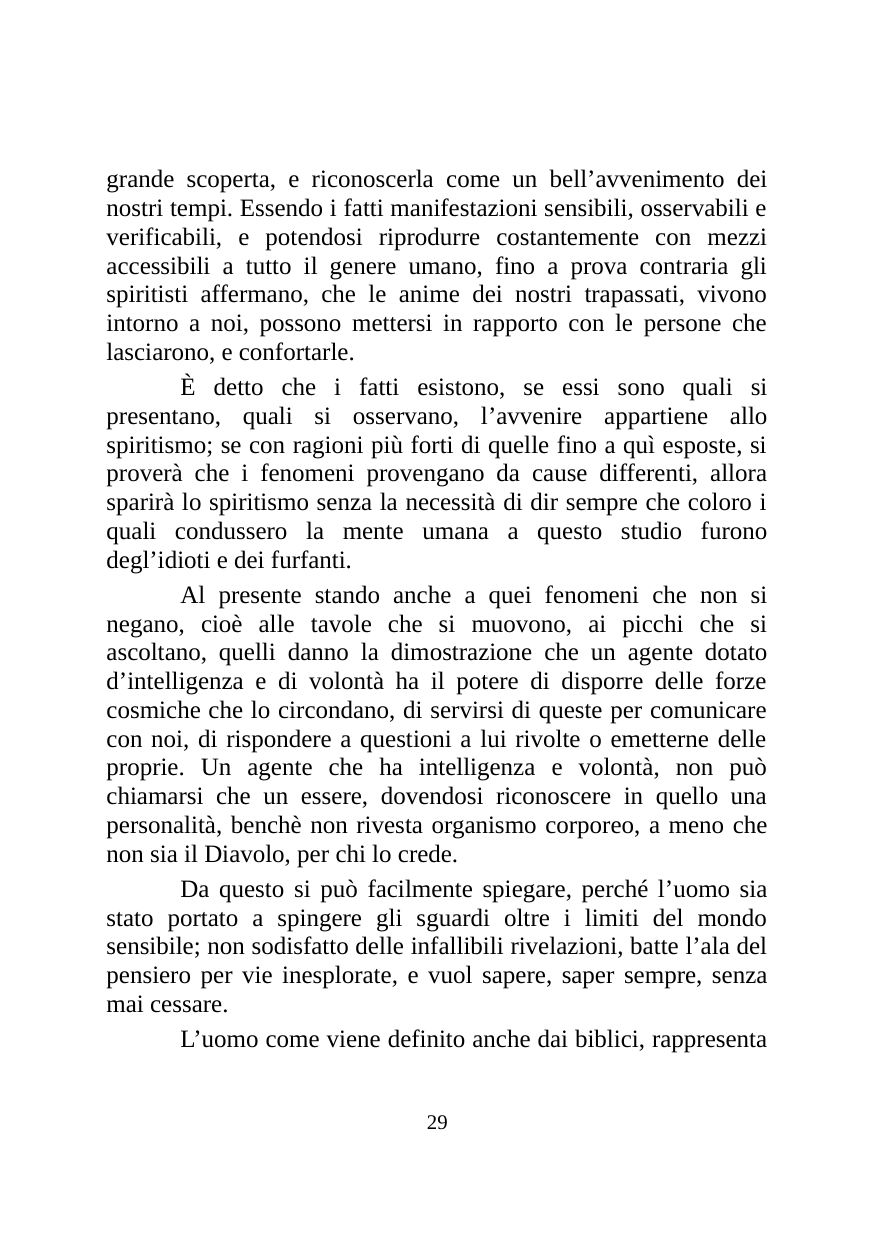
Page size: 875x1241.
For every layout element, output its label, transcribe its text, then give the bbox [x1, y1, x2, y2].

text Al presente stando anche a quei fenomeni che non si negano, cioè alle tavole che si muovono, ai picchi che si ascoltano, quelli danno la dimostrazione che un agente dotato d’intelligenza e di volontà ha il potere di disporre delle forze cosmiche che lo circondano, di servirsi di queste per comunicare con noi, di rispondere a questioni a lui rivolte o emetterne delle proprie. Un agente che ha intelligenza e volontà, non può chiamarsi che un essere, dovendosi riconoscere in quello una personalità, benchè non rivesta organismo corporeo, a meno che non sia il Diavolo, per chi lo crede. [106, 580, 768, 867]
text L’uomo come viene definito anche dai biblici, rappresenta [106, 1024, 768, 1053]
text Da questo si può facilmente spiegare, perché l’uomo sia stato portato a spingere gli sguardi oltre i limiti del mondo sensibile; non sodisfatto delle infallibili rivelazioni, batte l’ala del pensiero per vie inesplorate, e vuol sapere, saper sempre, senza mai cessare. [106, 874, 768, 1018]
text È detto che i fatti esistono, se essi sono quali si presentano, quali si osservano, l’avvenire appartiene allo spiritismo; se con ragioni più forti di quelle fino a quì esposte, si proverà che i fenomeni provengano da cause differenti, allora sparirà lo spiritismo senza la necessità di dir sempre che coloro i quali condussero la mente umana a questo studio furono degl’idioti e dei furfanti. [106, 372, 768, 573]
text grande scoperta, e riconoscerla come un bell’avvenimento dei nostri tempi. Essendo i fatti manifestazioni sensibili, osservabili e verificabili, e potendosi riprodurre costantemente con mezzi accessibili a tutto il genere umano, fino a prova contraria gli spiritisti affermano, che le anime dei nostri trapassati, vivono intorno a noi, possono mettersi in rapporto con le persone che lasciarono, e confortarle. [106, 164, 768, 366]
